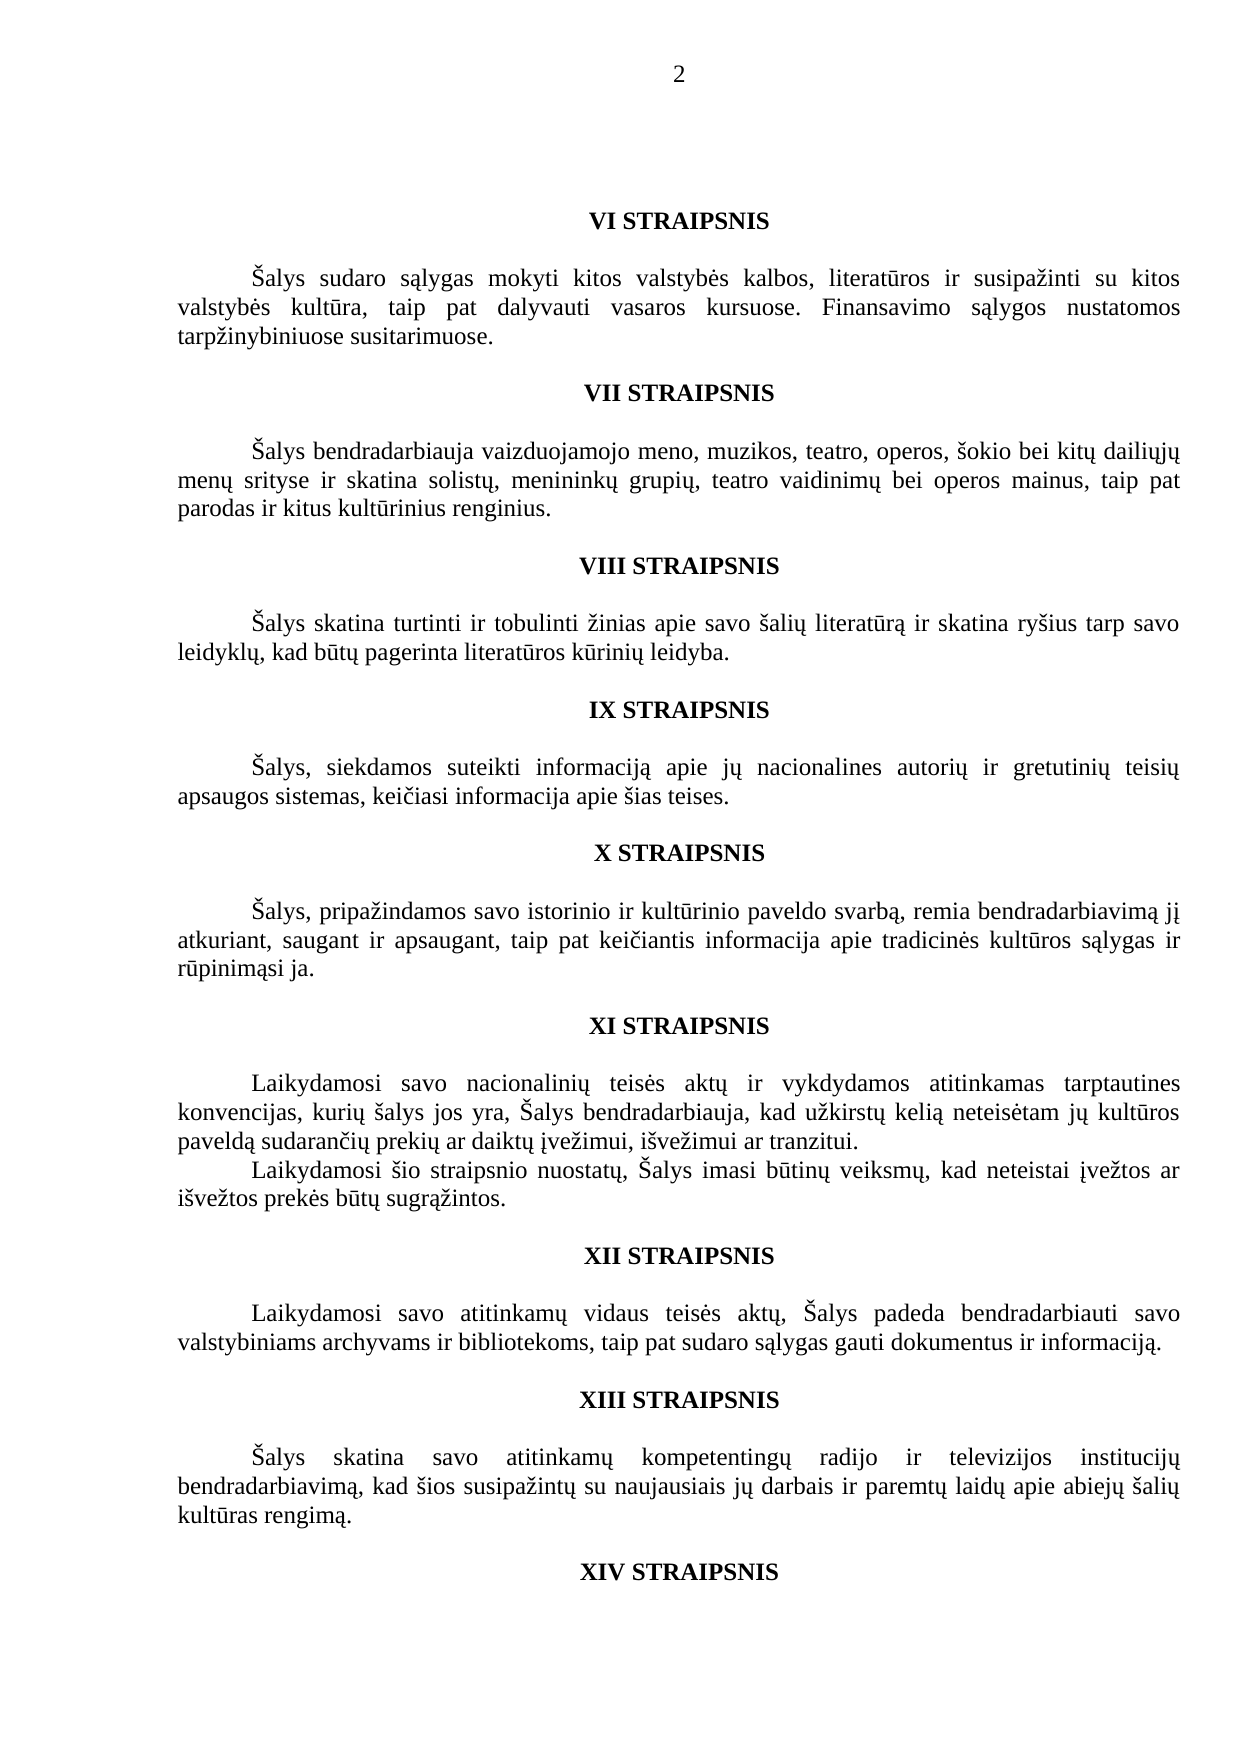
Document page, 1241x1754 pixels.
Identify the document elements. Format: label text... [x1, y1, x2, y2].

text Laikydamosi šio straipsnio nuostatų, Šalys imasi būtinų veiksmų, kad neteistai įvežtos ar išvežtos prekės būtų sugrąžintos. [177, 1155, 1181, 1212]
text XIII STRAIPSNIS [177, 1385, 1181, 1413]
text Šalys skatina turtinti ir tobulinti žinias apie savo šalių literatūrą ir skatina ryšius tarp savo leidyklų, kad būtų pagerinta literatūros kūrinių leidyba. [177, 608, 1181, 666]
text VII STRAIPSNIS [177, 378, 1181, 407]
text IX STRAIPSNIS [177, 695, 1181, 723]
text Šalys bendradarbiauja vaizduojamojo meno, muzikos, teatro, operos, šokio bei kitų dailiųjų menų srityse ir skatina solistų, menininkų grupių, teatro vaidinimų bei operos mainus, taip pat parodas ir kitus kultūrinius renginius. [177, 436, 1181, 522]
text VI STRAIPSNIS [177, 206, 1181, 235]
text Šalys sudaro sąlygas mokyti kitos valstybės kalbos, literatūros ir susipažinti su kitos valstybės kultūra, taip pat dalyvauti vasaros kursuose. Finansavimo sąlygos nustatomos tarpžinybiniuose susitarimuose. [177, 263, 1181, 350]
text Šalys skatina savo atitinkamų kompetentingų radijo ir televizijos institucijų bendradarbiavimą, kad šios susipažintų su naujausiais jų darbais ir paremtų laidų apie abiejų šalių kultūras rengimą. [177, 1442, 1181, 1528]
text Šalys, pripažindamos savo istorinio ir kultūrinio paveldo svarbą, remia bendradarbiavimą jį atkuriant, saugant ir apsaugant, taip pat keičiantis informacija apie tradicinės kultūros sąlygas ir rūpinimąsi ja. [177, 896, 1181, 982]
text Laikydamosi savo atitinkamų vidaus teisės aktų, Šalys padeda bendradarbiauti savo valstybiniams archyvams ir bibliotekoms, taip pat sudaro sąlygas gauti dokumentus ir informaciją. [177, 1298, 1181, 1356]
text Šalys, siekdamos suteikti informaciją apie jų nacionalines autorių ir gretutinių teisių apsaugos sistemas, keičiasi informacija apie šias teises. [177, 752, 1181, 810]
text Laikydamosi savo nacionalinių teisės aktų ir vykdydamos atitinkamas tarptautines konvencijas, kurių šalys jos yra, Šalys bendradarbiauja, kad užkirstų kelią neteisėtam jų kultūros paveldą sudarančių prekių ar daiktų įvežimui, išvežimui ar tranzitui. [177, 1068, 1181, 1155]
text XII STRAIPSNIS [177, 1241, 1181, 1270]
text XIV STRAIPSNIS [177, 1557, 1181, 1586]
text VIII STRAIPSNIS [177, 551, 1181, 580]
text XI STRAIPSNIS [177, 1011, 1181, 1040]
text X STRAIPSNIS [177, 838, 1181, 867]
